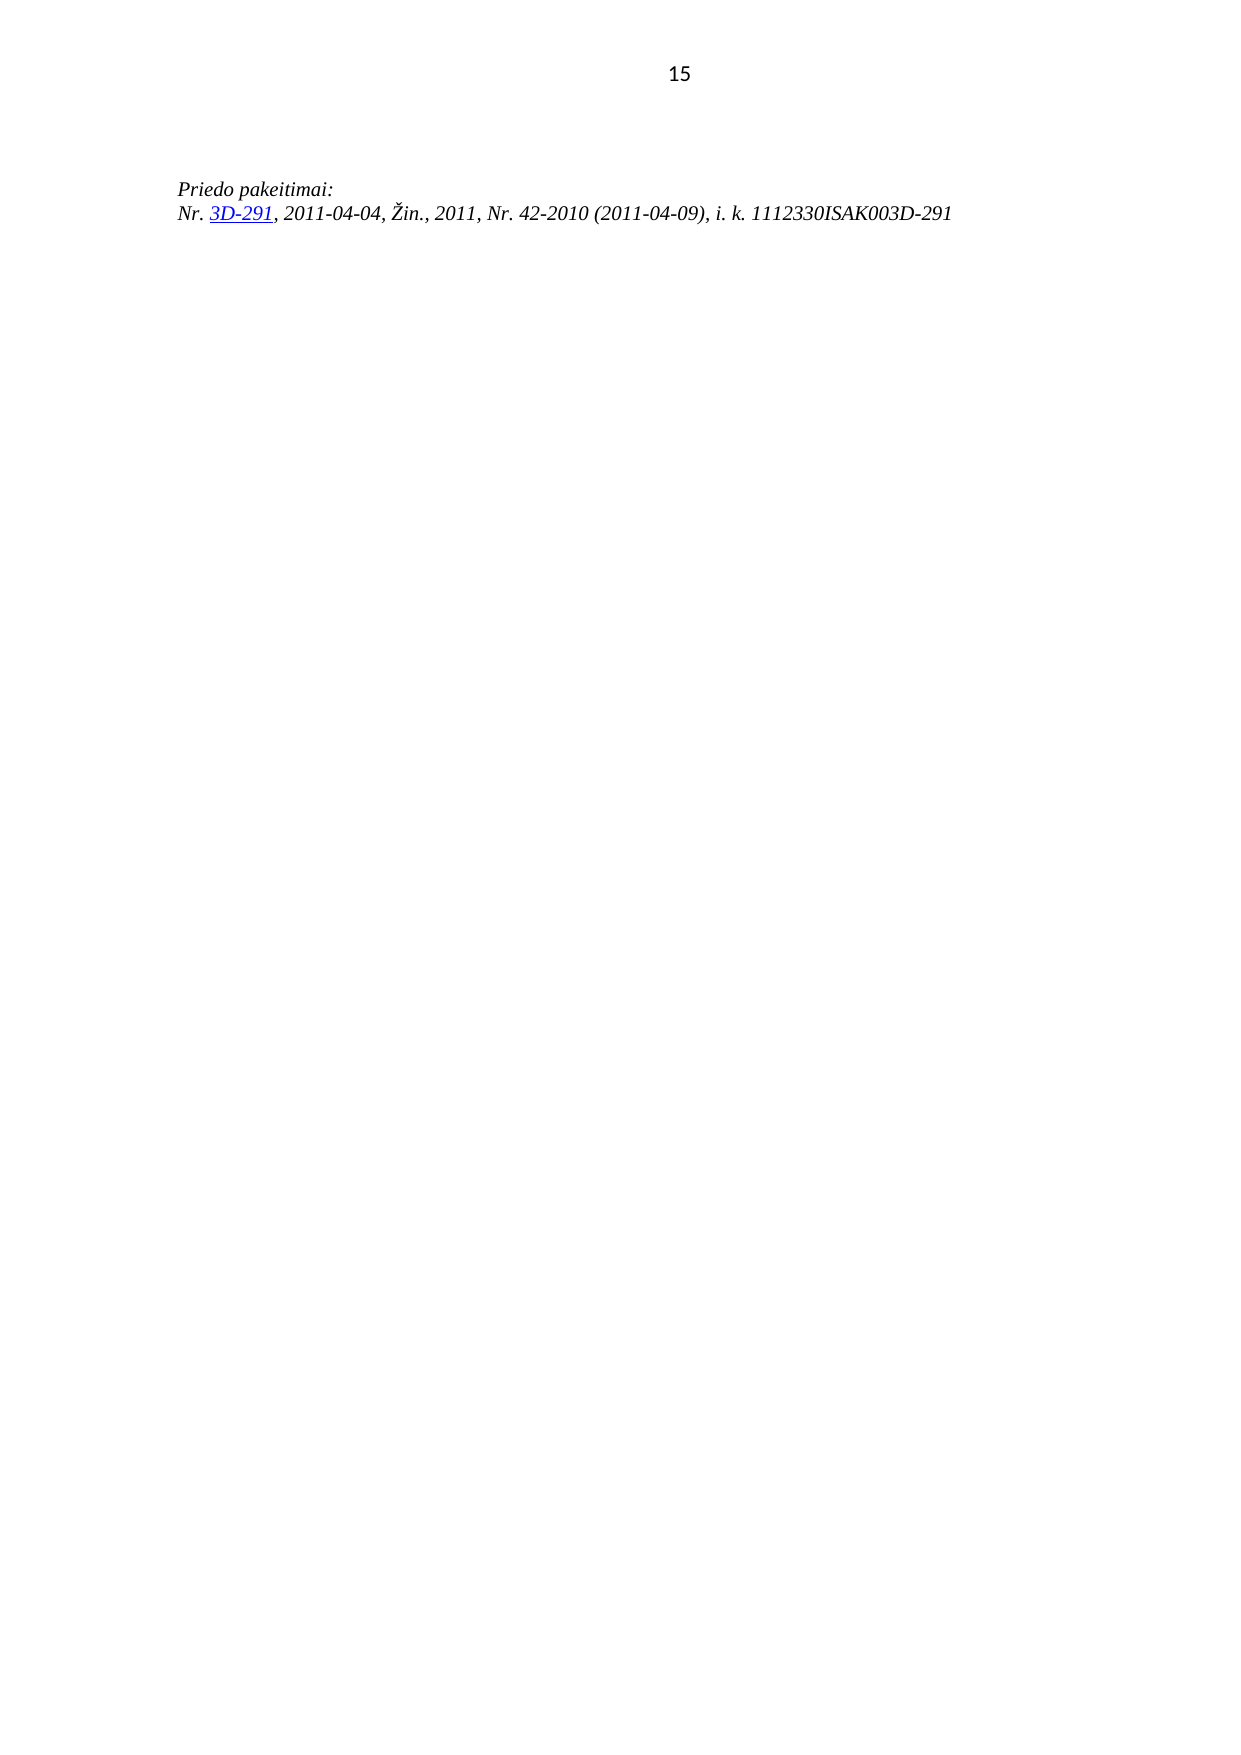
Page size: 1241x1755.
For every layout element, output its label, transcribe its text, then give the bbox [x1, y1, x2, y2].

text Nr. 3D-291, 2011-04-04, Žin., 2011, Nr. 42-2010 (2011-04-09), i. k. 1112330ISAK003D-291 [177, 201, 1181, 225]
text Priedo pakeitimai: [177, 177, 1181, 201]
